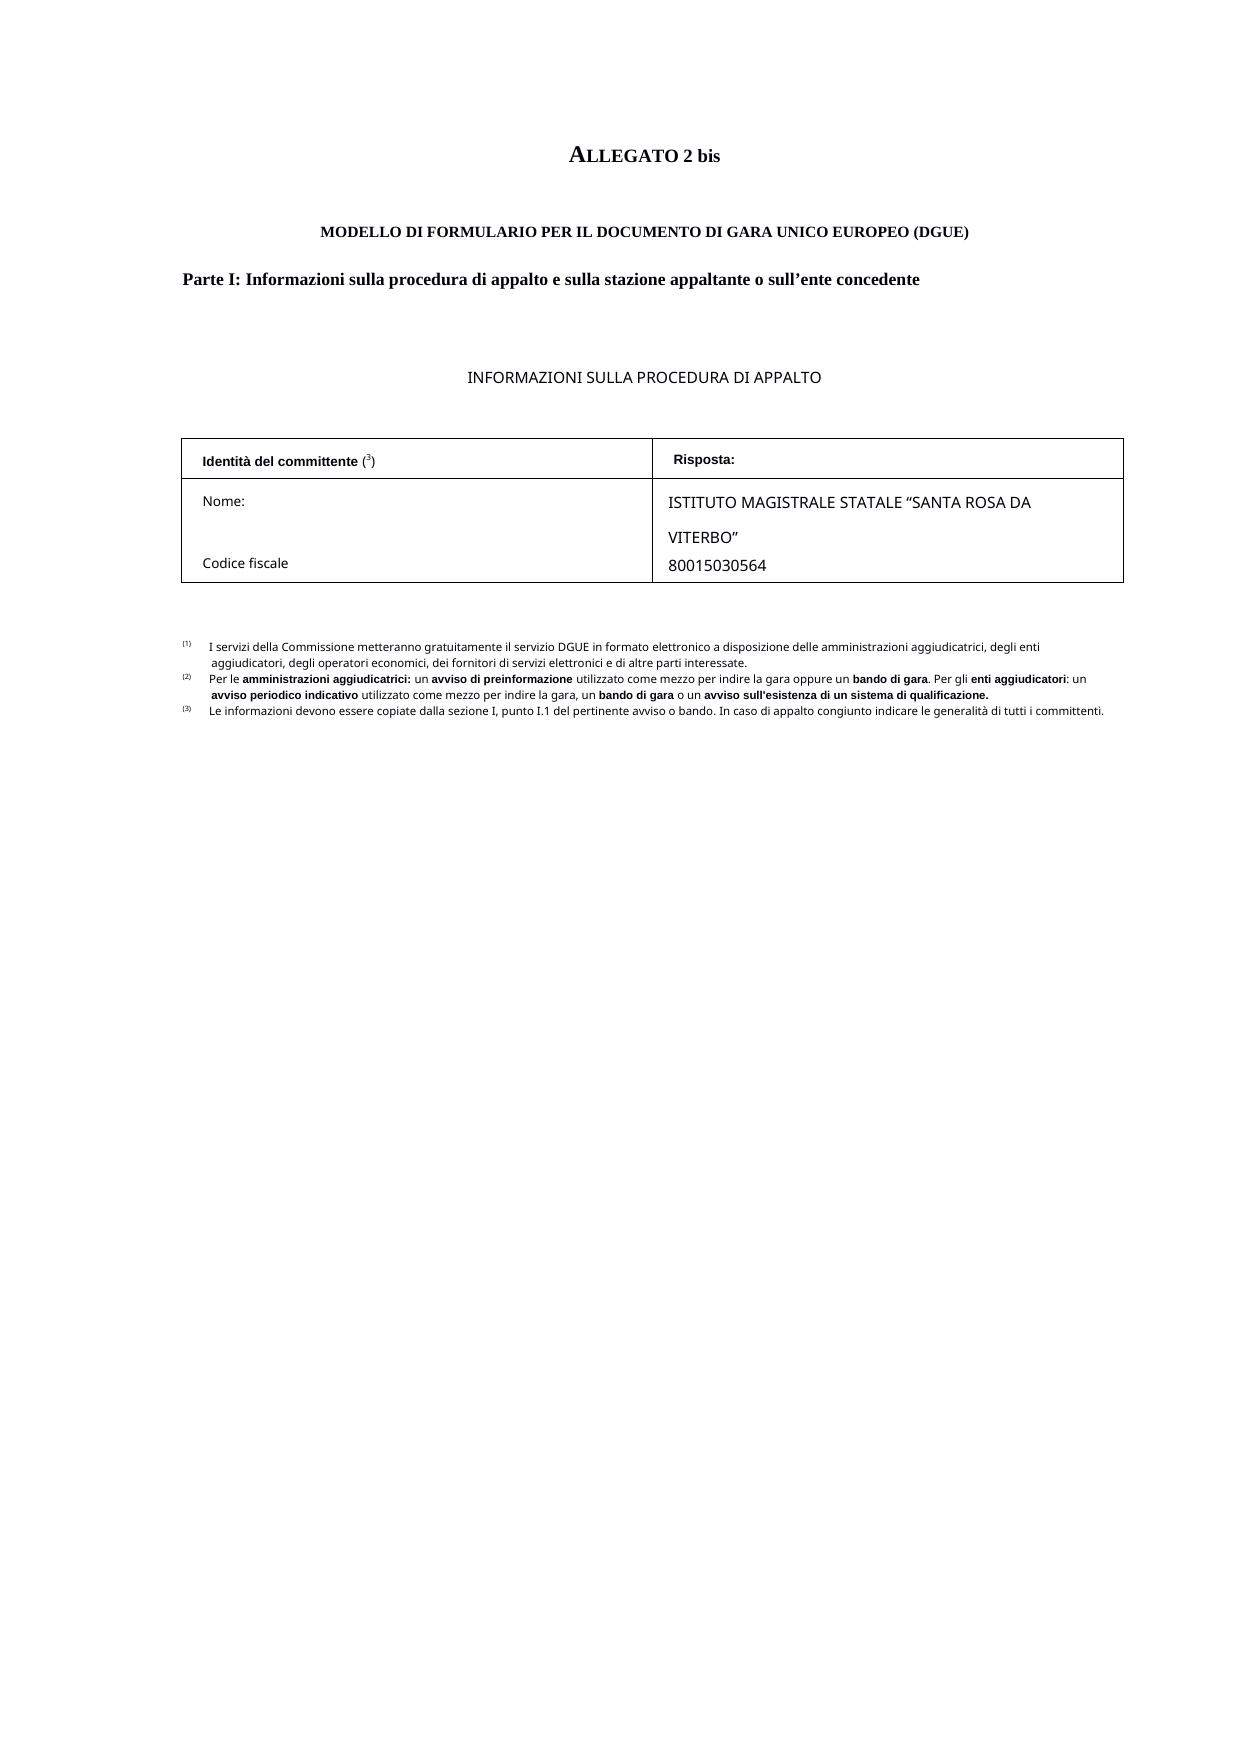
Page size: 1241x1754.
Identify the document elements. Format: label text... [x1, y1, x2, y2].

table_cell [1090, 479, 1123, 548]
text MODELLO DI FORMULARIO PER IL DOCUMENTO DI GARA UNICO EUROPEO (DGUE) [207, 223, 1083, 241]
text (1) I servizi della Commissione metteranno gratuitamente il servizio DGUE in formato elettronico a disposizione delle amministrazioni aggiudicatrici, degli enti aggiudicatori, degli operatori economici, dei fornitori di servizi elettronici e di altre parti interessate. [182, 639, 1107, 671]
table_cell 80015030564 [653, 548, 1090, 582]
table_cell [1090, 548, 1123, 582]
subtitle Parte I: Informazioni sulla procedura di appalto e sulla stazione appaltante o sull’ente concedente [114, 269, 1196, 289]
text (3) Le informazioni devono essere copiate dalla sezione I, punto I.1 del pertinente avviso o bando. In caso di appalto congiunto indicare le generalità di tutti i committenti. [182, 703, 1196, 719]
subtitle ALLEGATO 2 bis [114, 140, 1082, 168]
table_cell Nome: [182, 479, 652, 548]
table_header Risposta: [653, 439, 1123, 478]
table_header Identità del committente (3) [182, 439, 652, 478]
table_cell ISTITUTO MAGISTRALE STATALE “SANTA ROSA DA VITERBO” [653, 479, 1090, 548]
table_cell Codice fiscale [182, 548, 652, 582]
text (2) Per le amministrazioni aggiudicatrici: un avviso di preinformazione utilizzato come mezzo per indire la gara oppure un bando di gara. Per gli enti aggiudicatori: un avviso periodico indicativo utilizzato come mezzo per indire la gara, un bando di gara o un avviso sull'esistenza di un sistema di qualificazione. [182, 671, 1107, 703]
subtitle INFORMAZIONI SULLA PROCEDURA DI APPALTO [207, 367, 1082, 388]
